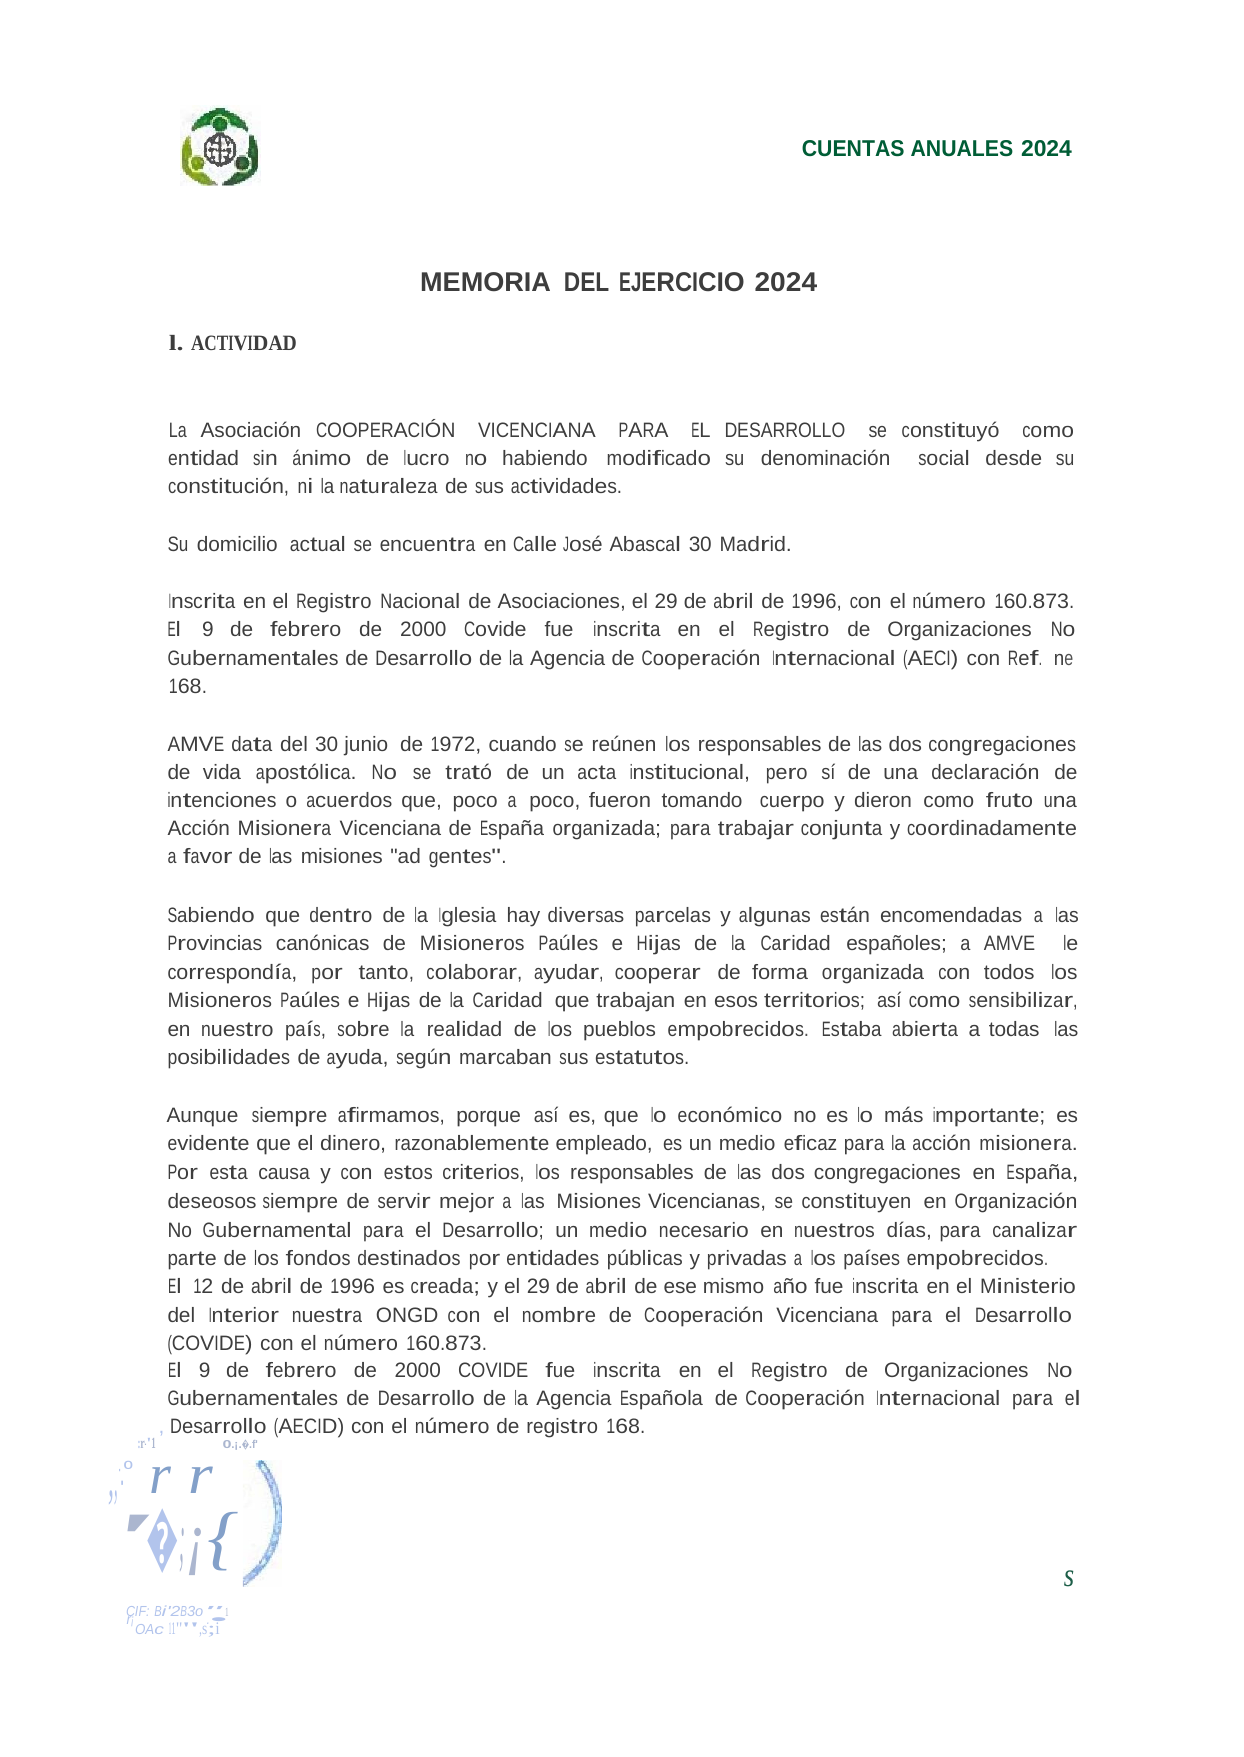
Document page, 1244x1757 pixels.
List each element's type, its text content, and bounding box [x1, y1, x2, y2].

text AMVE data del 30 junio de 1972, cuando se reúnen los responsables de las dos congregaciones de vida apostólica. No se trató de un acta institucional, pero sí de una declaración de intenciones o acuerdos que, poco a poco, fueron tomando cuerpo y dieron como fruto una Acción Misionera Vicenciana de España organizada; para trabajar conjunta y coordinadamente a favor de las misiones "ad gentes". [167, 731, 1077, 868]
text Aunque siempre afirmamos, porque así es, que lo económico no es lo más importante; es evidente que el dinero, razonablemente empleado, es un medio eficaz para la acción misionera. Por esta causa y con estos criterios, los responsables de las dos congregaciones en España, deseosos siempre de servir mejor a las Misiones Vicencianas, se constituyen en Organización No Gubernamental para el Desarrollo; un medio necesario en nuestros días, para canalizar parte de los fondos destinados por entidades públicas y privadas a los países empobrecidos. [166, 1102, 1079, 1270]
text Su domicilio actual se encuentra en Calle José Abascal 30 Madrid. [167, 532, 798, 556]
text l. ACTIVIDAD [169, 329, 302, 355]
text La Asociación COOPERACIÓN VICENCIANA PARA EL DESARROLLO se constituyó como entidad sin ánimo de lucro no habiendo modificado su denominación social desde su constitución, ni la naturaleza de sus actividades. [168, 417, 1075, 498]
text ,,·-º [108, 1444, 133, 1502]
text Gubernamentales de Desarrollo de la Agencia Española de Cooperación Internacional para el [167, 1386, 1089, 1410]
text , Desarrollo (AECID) con el número de registro 168. [158, 1414, 1089, 1437]
text El 9 de febrero de 2000 COVIDE fue inscrita en el Registro de Organizaciones No [168, 1358, 1089, 1382]
text Sabiendo que dentro de la Iglesia hay diversas parcelas y algunas están encomendadas a las Provincias canónicas de Misioneros Paúles e Hijas de la Caridad españoles; a AMVE le correspondía, por tanto, colaborar, ayudar, cooperar de forma organizada con todos los Misioneros Paúles e Hijas de la Caridad que trabajan en esos territorios; así como sensibilizar, en nuestro país, sobre la realidad de los pueblos empobrecidos. Estaba abierta a todas las posibilidades de ayuda, según marcaban sus estatutos. [167, 903, 1079, 1069]
text del Interior nuestra ONGD con el nombre de Cooperación Vicenciana para el Desarrollo [167, 1302, 1079, 1326]
text CIF: Bi'2B3o" 1 r¡ .• OAc 11"'',s;i [123, 1609, 232, 1638]
text Inscrita en el Registro Nacional de Asociaciones, el 29 de abril de 1996, con el número 160.873. El 9 de febrero de 2000 Covide fue inscrita en el Registro de Organizaciones No Gubernamentales de Desarrollo de la Agencia de Cooperación Internacional (AECI) con Ref. ne [167, 589, 1076, 669]
text s [94, 1569, 1077, 1594]
text 168. [169, 674, 212, 698]
text (COVIDE) con el número 160.873. [167, 1331, 493, 1354]
text MEMORIA DEL EJERCICIO 2024 [420, 267, 1089, 296]
text :r-'1 0.¡.�.f' [137, 1437, 1089, 1450]
text '�;¡{ [97, 1502, 242, 1569]
text r r [149, 1450, 1089, 1500]
text El 12 de abril de 1996 es creada; y el 29 de abril de ese mismo año fue inscrita en el Ministerio [168, 1275, 1077, 1298]
